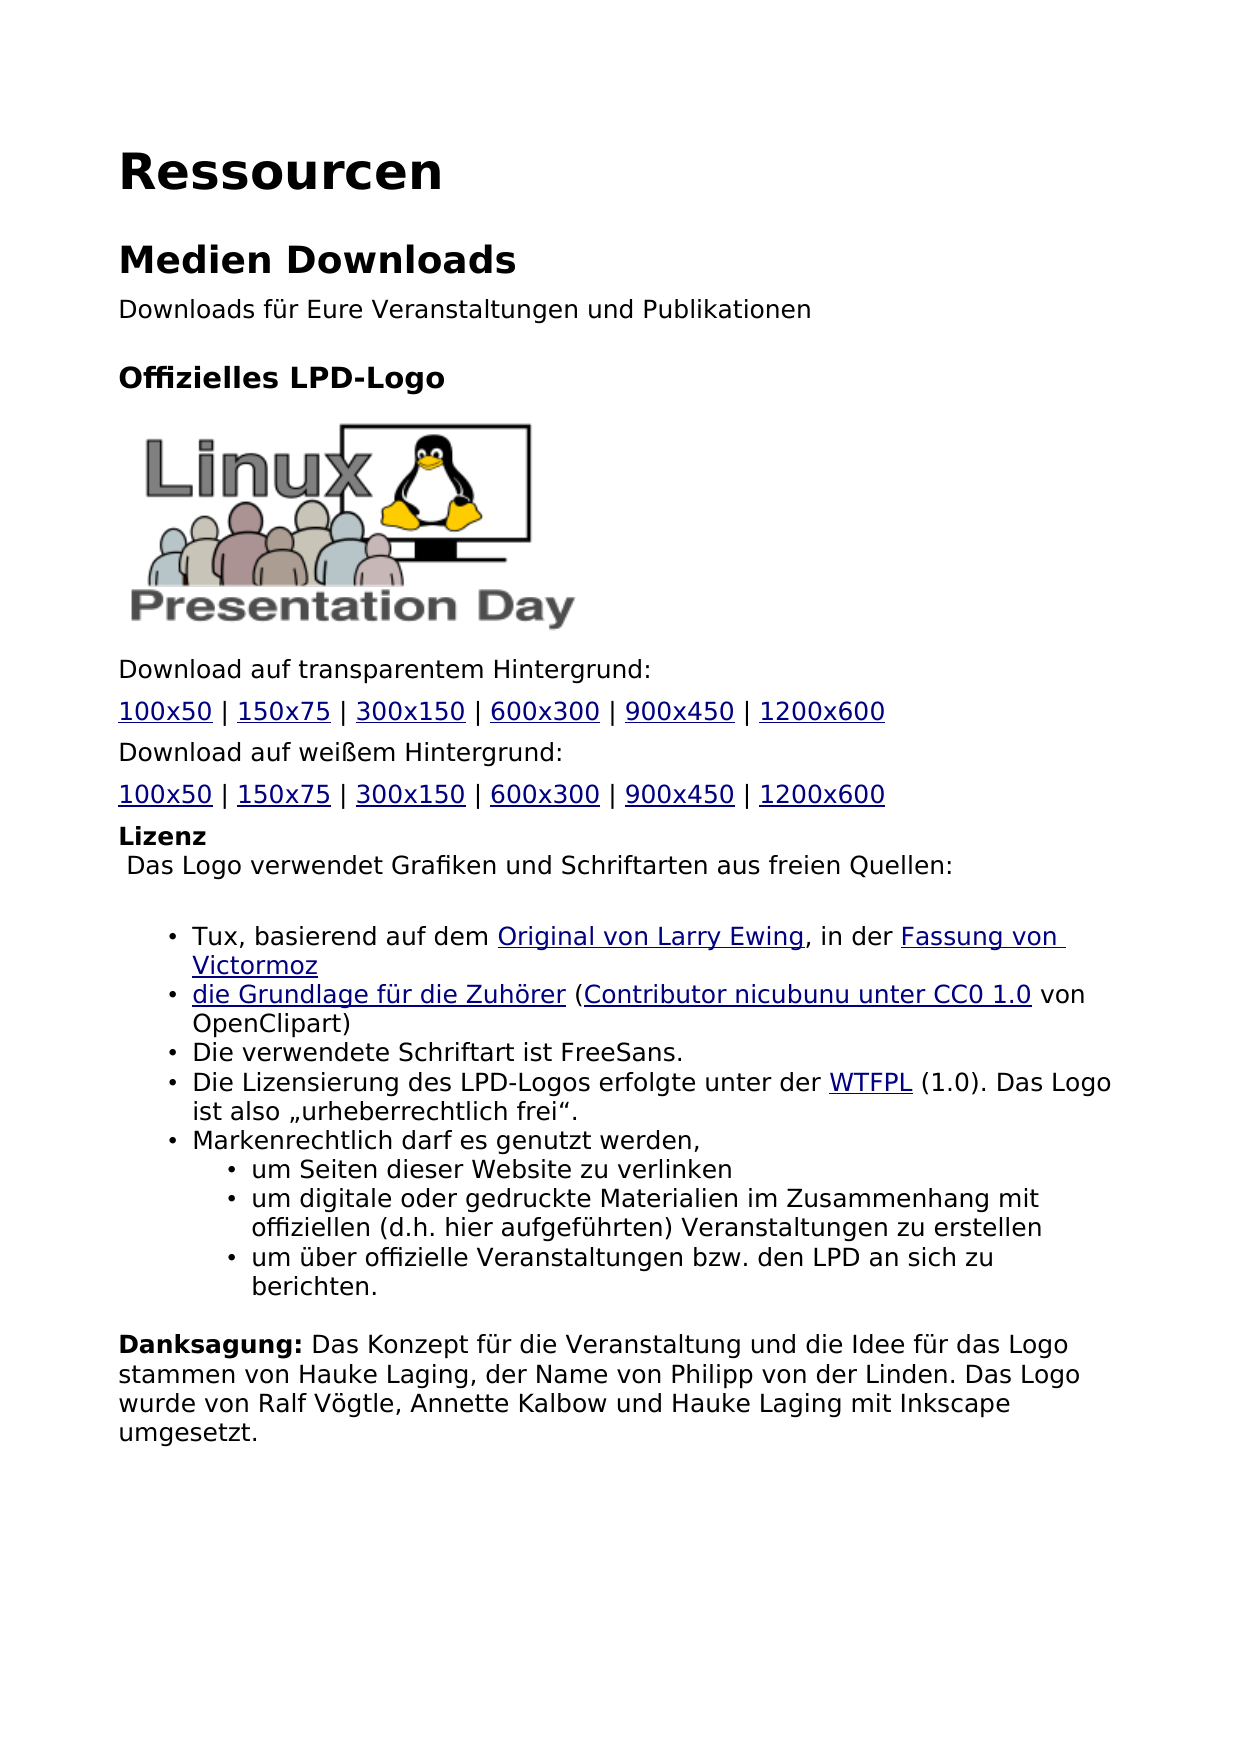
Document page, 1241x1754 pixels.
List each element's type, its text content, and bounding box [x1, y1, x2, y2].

list Tux, basierend auf dem Original von Larry Ewing, in der Fassung von Victormoz [177, 922, 1122, 980]
picture [118, 408, 587, 643]
text Danksagung: Das Konzept für die Veranstaltung und die Idee für das Logo stammen von Hauke Laging, der Name von Philipp von der Linden. Das Logo wurde von Ralf Vögtle, Annette Kalbow und Hauke Laging mit Inkscape umgesetzt. [118, 1331, 1122, 1447]
list Die verwendete Schriftart ist FreeSans. [177, 1039, 1122, 1068]
subtitle Ressourcen [118, 143, 1122, 201]
list um Seiten dieser Website zu verlinken [236, 1155, 1122, 1184]
list Die Lizensierung des LPD-Logos erfolgte unter der WTFPL (1.0). Das Logo ist also „urheberrechtlich frei“. [177, 1068, 1122, 1126]
list um digitale oder gedruckte Materialien im Zusammenhang mit offiziellen (d.h. hier aufgeführten) Veranstaltungen zu erstellen [236, 1184, 1122, 1243]
text Download auf weißem Hintergrund: [118, 738, 1122, 767]
text Download auf transparentem Hintergrund: [118, 655, 1122, 684]
subtitle Medien Downloads [118, 239, 1122, 282]
list die Grundlage für die Zuhörer (Contributor nicubunu unter CC0 1.0 von OpenClipart) [177, 980, 1122, 1039]
text 100x50 | 150x75 | 300x150 | 600x300 | 900x450 | 1200x600 [118, 780, 1122, 809]
text Downloads für Eure Veranstaltungen und Publikationen [118, 295, 1122, 324]
text 100x50 | 150x75 | 300x150 | 600x300 | 900x450 | 1200x600 [118, 697, 1122, 726]
text Lizenz Das Logo verwendet Grafiken und Schriftarten aus freien Quellen: [118, 822, 1122, 880]
subtitle Offizielles LPD-Logo [118, 362, 1122, 396]
list um über offizielle Veranstaltungen bzw. den LPD an sich zu berichten. [236, 1243, 1122, 1301]
list Markenrechtlich darf es genutzt werden, [177, 1126, 1122, 1155]
